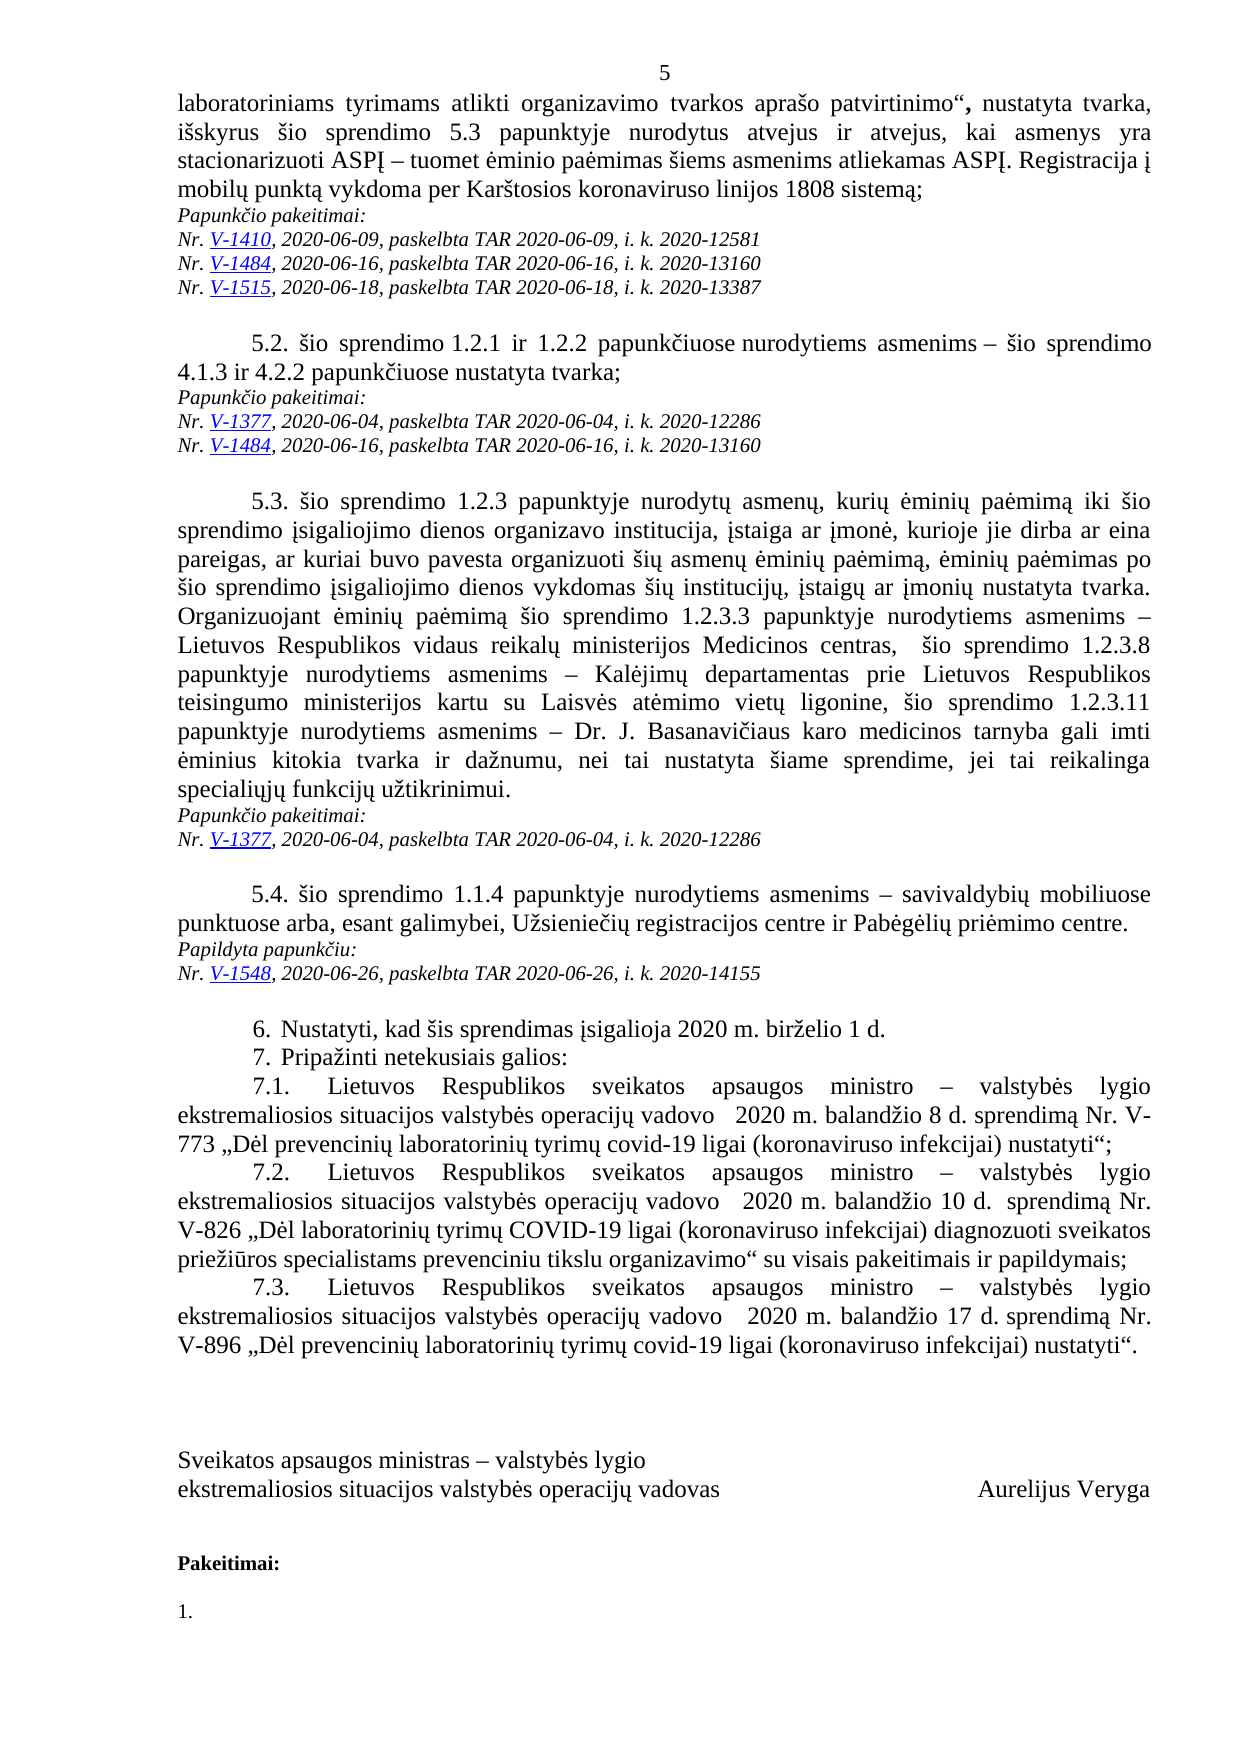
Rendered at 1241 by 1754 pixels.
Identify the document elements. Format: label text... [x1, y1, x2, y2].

text Papunkčio pakeitimai: [177, 385, 1152, 409]
text Papunkčio pakeitimai: [177, 203, 1152, 227]
text Nr. V-1377, 2020-06-04, paskelbta TAR 2020-06-04, i. k. 2020-12286 [177, 409, 1152, 433]
text 7.2. Lietuvos Respublikos sveikatos apsaugos ministro – valstybės lygio ekstremaliosios situacijos valstybės operacijų vadovo 2020 m. balandžio 10 d. sprendimą Nr. V-826 „Dėl laboratorinių tyrimų COVID-19 ligai (koronaviruso infekcijai) diagnozuoti sveikatos priežiūros specialistams prevenciniu tikslu organizavimo“ su visais pakeitimais ir papildymais; [177, 1157, 1152, 1272]
text Pakeitimai: [177, 1551, 1152, 1575]
text 5.3. šio sprendimo 1.2.3 papunktyje nurodytų asmenų, kurių ėminių paėmimą iki šio sprendimo įsigaliojimo dienos organizavo institucija, įstaiga ar įmonė, kurioje jie dirba ar eina pareigas, ar kuriai buvo pavesta organizuoti šių asmenų ėminių paėmimą, ėminių paėmimas po šio sprendimo įsigaliojimo dienos vykdomas šių institucijų, įstaigų ar įmonių nustatyta tvarka. Organizuojant ėminių paėmimą šio sprendimo 1.2.3.3 papunktyje nurodytiems asmenims – Lietuvos Respublikos vidaus reikalų ministerijos Medicinos centras, šio sprendimo 1.2.3.8 papunktyje nurodytiems asmenims – Kalėjimų departamentas prie Lietuvos Respublikos teisingumo ministerijos kartu su Laisvės atėmimo vietų ligonine, šio sprendimo 1.2.3.11 papunktyje nurodytiems asmenims – Dr. J. Basanavičiaus karo medicinos tarnyba gali imti ėminius kitokia tvarka ir dažnumu, nei tai nustatyta šiame sprendime, jei tai reikalinga specialiųjų funkcijų užtikrinimui. [177, 486, 1152, 802]
text 1. [177, 1599, 1152, 1623]
text Nr. V-1484, 2020-06-16, paskelbta TAR 2020-06-16, i. k. 2020-13160 [177, 251, 1152, 275]
text Nr. V-1548, 2020-06-26, paskelbta TAR 2020-06-26, i. k. 2020-14155 [177, 961, 1152, 985]
text Nr. V-1515, 2020-06-18, paskelbta TAR 2020-06-18, i. k. 2020-13387 [177, 275, 1152, 299]
text Papunkčio pakeitimai: [177, 802, 1152, 827]
text 7. Pripažinti netekusiais galios: [177, 1042, 1152, 1071]
text 5.4. šio sprendimo 1.1.4 papunktyje nurodytiems asmenims – savivaldybių mobiliuose punktuose arba, esant galimybei, Užsieniečių registracijos centre ir Pabėgėlių priėmimo centre. [177, 879, 1152, 937]
text Papildyta papunkčiu: [177, 937, 1152, 961]
text laboratoriniams tyrimams atlikti organizavimo tvarkos aprašo patvirtinimo“, nustatyta tvarka, išskyrus šio sprendimo 5.3 papunktyje nurodytus atvejus ir atvejus, kai asmenys yra stacionarizuoti ASPĮ – tuomet ėminio paėmimas šiems asmenims atliekamas ASPĮ. Registracija į mobilų punktą vykdoma per Karštosios koronaviruso linijos 1808 sistemą; [177, 88, 1152, 203]
text ekstremaliosios situacijos valstybės operacijų vadovas Aurelijus Veryga [177, 1474, 1152, 1502]
text 5.2. šio sprendimo 1.2.1 ir 1.2.2 papunkčiuose nurodytiems asmenims – šio sprendimo 4.1.3 ir 4.2.2 papunkčiuose nustatyta tvarka; [177, 328, 1152, 385]
text 7.3. Lietuvos Respublikos sveikatos apsaugos ministro – valstybės lygio ekstremaliosios situacijos valstybės operacijų vadovo 2020 m. balandžio 17 d. sprendimą Nr. V-896 „Dėl prevencinių laboratorinių tyrimų covid-19 ligai (koronaviruso infekcijai) nustatyti“. [177, 1272, 1152, 1359]
text 7.1. Lietuvos Respublikos sveikatos apsaugos ministro – valstybės lygio ekstremaliosios situacijos valstybės operacijų vadovo 2020 m. balandžio 8 d. sprendimą Nr. V-773 „Dėl prevencinių laboratorinių tyrimų covid-19 ligai (koronaviruso infekcijai) nustatyti“; [177, 1071, 1152, 1157]
text 6. Nustatyti, kad šis sprendimas įsigalioja 2020 m. birželio 1 d. [177, 1014, 1152, 1042]
text Sveikatos apsaugos ministras – valstybės lygio [177, 1445, 1152, 1474]
text Nr. V-1484, 2020-06-16, paskelbta TAR 2020-06-16, i. k. 2020-13160 [177, 433, 1152, 457]
text Nr. V-1377, 2020-06-04, paskelbta TAR 2020-06-04, i. k. 2020-12286 [177, 827, 1152, 851]
text Nr. V-1410, 2020-06-09, paskelbta TAR 2020-06-09, i. k. 2020-12581 [177, 227, 1152, 251]
